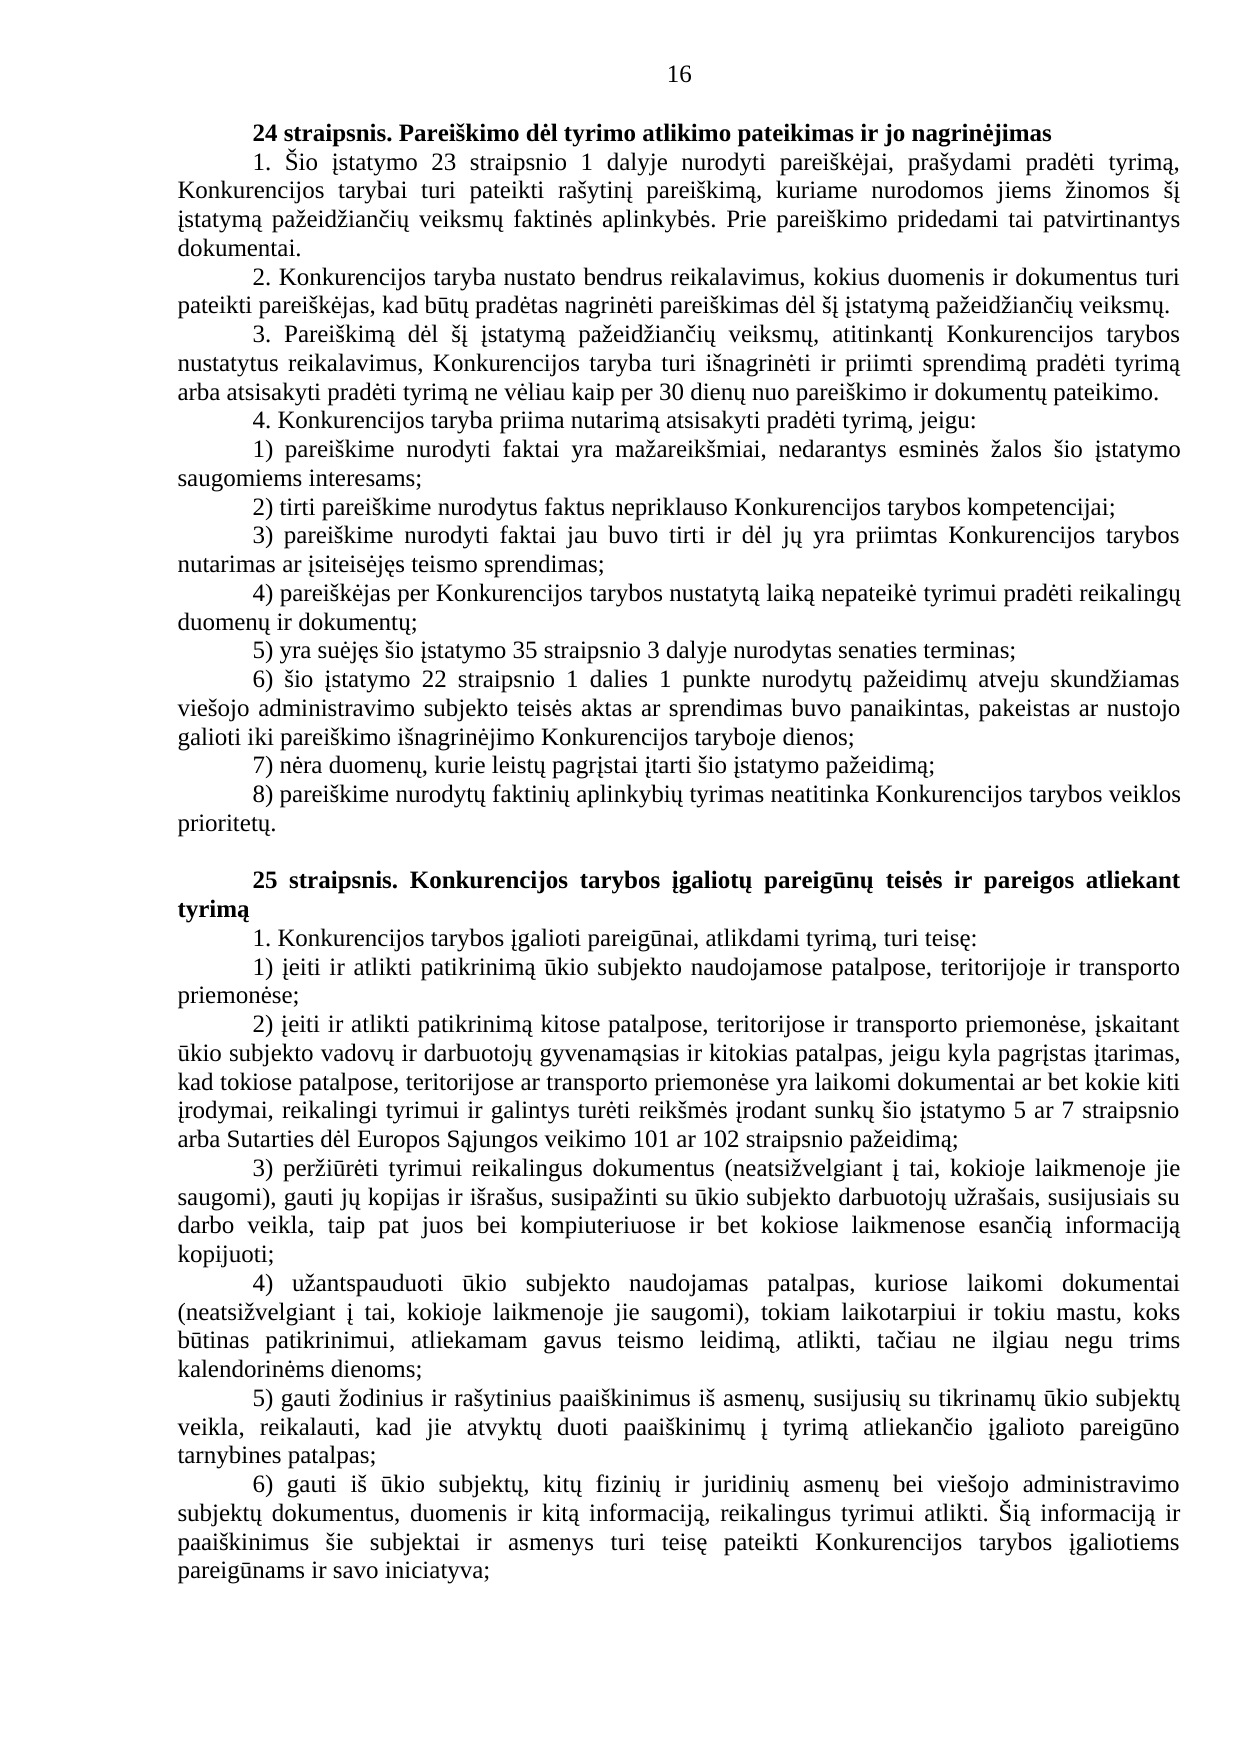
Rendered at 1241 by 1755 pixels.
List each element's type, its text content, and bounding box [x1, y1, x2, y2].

text 24 straipsnis. Pareiškimo dėl tyrimo atlikimo pateikimas ir jo nagrinėjimas [252, 118, 1181, 147]
text 25 straipsnis. Konkurencijos tarybos įgaliotų pareigūnų teisės ir pareigos atliekant tyrimą [177, 866, 1181, 923]
text 1. Konkurencijos tarybos įgalioti pareigūnai, atlikdami tyrimą, turi teisę: [177, 923, 1181, 952]
text 5) yra suėjęs šio įstatymo 35 straipsnio 3 dalyje nurodytas senaties terminas; [177, 636, 1181, 664]
text 3) pareiškime nurodyti faktai jau buvo tirti ir dėl jų yra priimtas Konkurencijos tarybos nutarimas ar įsiteisėjęs teismo sprendimas; [177, 521, 1181, 578]
text 1) pareiškime nurodyti faktai yra mažareikšmiai, nedarantys esminės žalos šio įstatymo saugomiems interesams; [177, 434, 1181, 492]
text 2. Konkurencijos taryba nustato bendrus reikalavimus, kokius duomenis ir dokumentus turi pateikti pareiškėjas, kad būtų pradėtas nagrinėti pareiškimas dėl šį įstatymą pažeidžiančių veiksmų. [177, 262, 1181, 319]
text 3) peržiūrėti tyrimui reikalingus dokumentus (neatsižvelgiant į tai, kokioje laikmenoje jie saugomi), gauti jų kopijas ir išrašus, susipažinti su ūkio subjekto darbuotojų užrašais, susijusiais su darbo veikla, taip pat juos bei kompiuteriuose ir bet kokiose laikmenose esančią informaciją kopijuoti; [177, 1153, 1181, 1268]
text 2) tirti pareiškime nurodytus faktus nepriklauso Konkurencijos tarybos kompetencijai; [177, 492, 1181, 521]
text 5) gauti žodinius ir rašytinius paaiškinimus iš asmenų, susijusių su tikrinamų ūkio subjektų veikla, reikalauti, kad jie atvyktų duoti paaiškinimų į tyrimą atliekančio įgalioto pareigūno tarnybines patalpas; [177, 1383, 1181, 1469]
text 2) įeiti ir atlikti patikrinimą kitose patalpose, teritorijose ir transporto priemonėse, įskaitant ūkio subjekto vadovų ir darbuotojų gyvenamąsias ir kitokias patalpas, jeigu kyla pagrįstas įtarimas, kad tokiose patalpose, teritorijose ar transporto priemonėse yra laikomi dokumentai ar bet kokie kiti įrodymai, reikalingi tyrimui ir galintys turėti reikšmės įrodant sunkų šio įstatymo 5 ar 7 straipsnio arba Sutarties dėl Europos Sąjungos veikimo 101 ar 102 straipsnio pažeidimą; [177, 1009, 1181, 1153]
text 1. Šio įstatymo 23 straipsnio 1 dalyje nurodyti pareiškėjai, prašydami pradėti tyrimą, Konkurencijos tarybai turi pateikti rašytinį pareiškimą, kuriame nurodomos jiems žinomos šį įstatymą pažeidžiančių veiksmų faktinės aplinkybės. Prie pareiškimo pridedami tai patvirtinantys dokumentai. [177, 147, 1181, 262]
text 3. Pareiškimą dėl šį įstatymą pažeidžiančių veiksmų, atitinkantį Konkurencijos tarybos nustatytus reikalavimus, Konkurencijos taryba turi išnagrinėti ir priimti sprendimą pradėti tyrimą arba atsisakyti pradėti tyrimą ne vėliau kaip per 30 dienų nuo pareiškimo ir dokumentų pateikimo. [177, 319, 1181, 406]
text 1) įeiti ir atlikti patikrinimą ūkio subjekto naudojamose patalpose, teritorijoje ir transporto priemonėse; [177, 952, 1181, 1009]
text 4. Konkurencijos taryba priima nutarimą atsisakyti pradėti tyrimą, jeigu: [177, 406, 1181, 434]
text 4) užantspauduoti ūkio subjekto naudojamas patalpas, kuriose laikomi dokumentai (neatsižvelgiant į tai, kokioje laikmenoje jie saugomi), tokiam laikotarpiui ir tokiu mastu, koks būtinas patikrinimui, atliekamam gavus teismo leidimą, atlikti, tačiau ne ilgiau negu trims kalendorinėms dienoms; [177, 1268, 1181, 1383]
text 6) šio įstatymo 22 straipsnio 1 dalies 1 punkte nurodytų pažeidimų atveju skundžiamas viešojo administravimo subjekto teisės aktas ar sprendimas buvo panaikintas, pakeistas ar nustojo galioti iki pareiškimo išnagrinėjimo Konkurencijos taryboje dienos; [177, 664, 1181, 751]
text 6) gauti iš ūkio subjektų, kitų fizinių ir juridinių asmenų bei viešojo administravimo subjektų dokumentus, duomenis ir kitą informaciją, reikalingus tyrimui atlikti. Šią informaciją ir paaiškinimus šie subjektai ir asmenys turi teisę pateikti Konkurencijos tarybos įgaliotiems pareigūnams ir savo iniciatyva; [177, 1469, 1181, 1584]
text 4) pareiškėjas per Konkurencijos tarybos nustatytą laiką nepateikė tyrimui pradėti reikalingų duomenų ir dokumentų; [177, 578, 1181, 636]
text 7) nėra duomenų, kurie leistų pagrįstai įtarti šio įstatymo pažeidimą; [177, 751, 1181, 779]
text 8) pareiškime nurodytų faktinių aplinkybių tyrimas neatitinka Konkurencijos tarybos veiklos prioritetų. [177, 779, 1181, 837]
